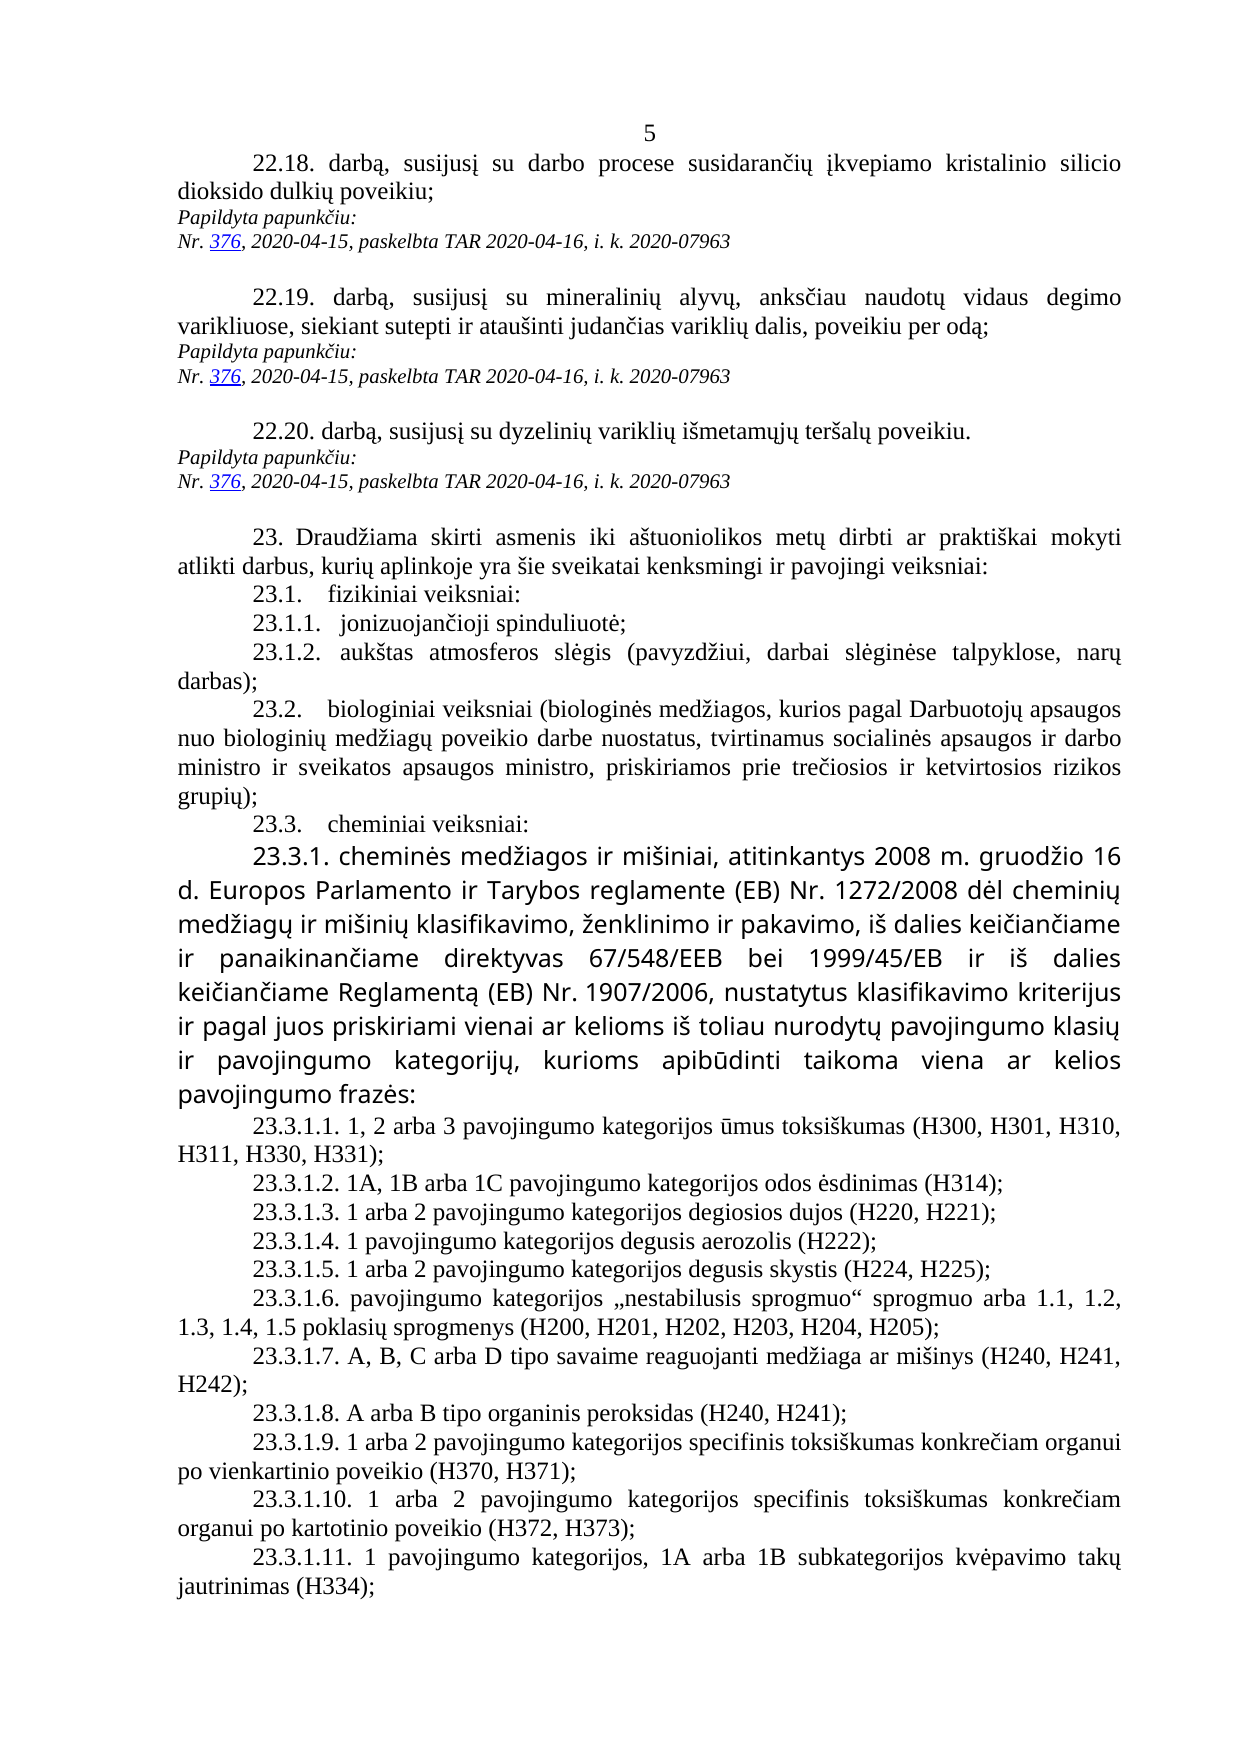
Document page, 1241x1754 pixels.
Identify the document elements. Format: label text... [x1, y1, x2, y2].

text Papildyta papunkčiu: [177, 445, 1122, 469]
text 23. Draudžiama skirti asmenis iki aštuoniolikos metų dirbti ar praktiškai mokyti atlikti darbus, kurių aplinkoje yra šie sveikatai kenksmingi ir pavojingi veiksniai: [177, 522, 1122, 579]
text Nr. 376, 2020-04-15, paskelbta TAR 2020-04-16, i. k. 2020-07963 [177, 229, 1122, 253]
text 23.3.1.11. 1 pavojingumo kategorijos, 1A arba 1B subkategorijos kvėpavimo takų jautrinimas (H334); [177, 1542, 1122, 1599]
text 23.2. biologiniai veiksniai (biologinės medžiagos, kurios pagal Darbuotojų apsaugos nuo biologinių medžiagų poveikio darbe nuostatus, tvirtinamus socialinės apsaugos ir darbo ministro ir sveikatos apsaugos ministro, priskiriamos prie trečiosios ir ketvirtosios rizikos grupių); [177, 694, 1122, 809]
text 23.3.1. cheminės medžiagos ir mišiniai, atitinkantys 2008 m. gruodžio 16 d. Europos Parlamento ir Tarybos reglamente (EB) Nr. 1272/2008 dėl cheminių medžiagų ir mišinių klasifikavimo, ženklinimo ir pakavimo, iš dalies keičiančiame ir panaikinančiame direktyvas 67/548/EEB bei 1999/45/EB ir iš dalies keičiančiame Reglamentą (EB) Nr. 1907/2006, nustatytus klasifikavimo kriterijus ir pagal juos priskiriami vienai ar kelioms iš toliau nurodytų pavojingumo klasių ir pavojingumo kategorijų, kurioms apibūdinti taikoma viena ar kelios pavojingumo frazės: [177, 838, 1122, 1111]
text 23.3. cheminiai veiksniai: [177, 809, 1122, 838]
text 23.3.1.8. A arba B tipo organinis peroksidas (H240, H241); [177, 1398, 1122, 1427]
text 23.3.1.10. 1 arba 2 pavojingumo kategorijos specifinis toksiškumas konkrečiam organui po kartotinio poveikio (H372, H373); [177, 1484, 1122, 1542]
text 23.3.1.3. 1 arba 2 pavojingumo kategorijos degiosios dujos (H220, H221); [177, 1197, 1122, 1226]
text 23.1.1. jonizuojančioji spinduliuotė; [177, 608, 1122, 637]
text 23.3.1.4. 1 pavojingumo kategorijos degusis aerozolis (H222); [177, 1226, 1122, 1254]
text 22.18. darbą, susijusį su darbo procese susidarančių įkvepiamo kristalinio silicio dioksido dulkių poveikiu; [177, 148, 1122, 205]
text 23.3.1.6. pavojingumo kategorijos „nestabilusis sprogmuo“ sprogmuo arba 1.1, 1.2, 1.3, 1.4, 1.5 poklasių sprogmenys (H200, H201, H202, H203, H204, H205); [177, 1283, 1122, 1341]
text Papildyta papunkčiu: [177, 205, 1122, 229]
text Nr. 376, 2020-04-15, paskelbta TAR 2020-04-16, i. k. 2020-07963 [177, 363, 1122, 388]
text 23.1. fizikiniai veiksniai: [177, 579, 1122, 608]
text 23.3.1.9. 1 arba 2 pavojingumo kategorijos specifinis toksiškumas konkrečiam organui po vienkartinio poveikio (H370, H371); [177, 1427, 1122, 1484]
text 23.3.1.5. 1 arba 2 pavojingumo kategorijos degusis skystis (H224, H225); [177, 1254, 1122, 1283]
text 22.20. darbą, susijusį su dyzelinių variklių išmetamųjų teršalų poveikiu. [177, 416, 1122, 445]
text 23.3.1.7. A, B, C arba D tipo savaime reaguojanti medžiaga ar mišinys (H240, H241, H242); [177, 1341, 1122, 1398]
text 22.19. darbą, susijusį su mineralinių alyvų, anksčiau naudotų vidaus degimo varikliuose, siekiant sutepti ir ataušinti judančias variklių dalis, poveikiu per odą; [177, 282, 1122, 339]
text 23.3.1.2. 1A, 1B arba 1C pavojingumo kategorijos odos ėsdinimas (H314); [177, 1168, 1122, 1197]
text Nr. 376, 2020-04-15, paskelbta TAR 2020-04-16, i. k. 2020-07963 [177, 469, 1122, 493]
text Papildyta papunkčiu: [177, 339, 1122, 363]
text 23.3.1.1. 1, 2 arba 3 pavojingumo kategorijos ūmus toksiškumas (H300, H301, H310, H311, H330, H331); [177, 1111, 1122, 1168]
text 23.1.2. aukštas atmosferos slėgis (pavyzdžiui, darbai slėginėse talpyklose, narų darbas); [177, 637, 1122, 694]
